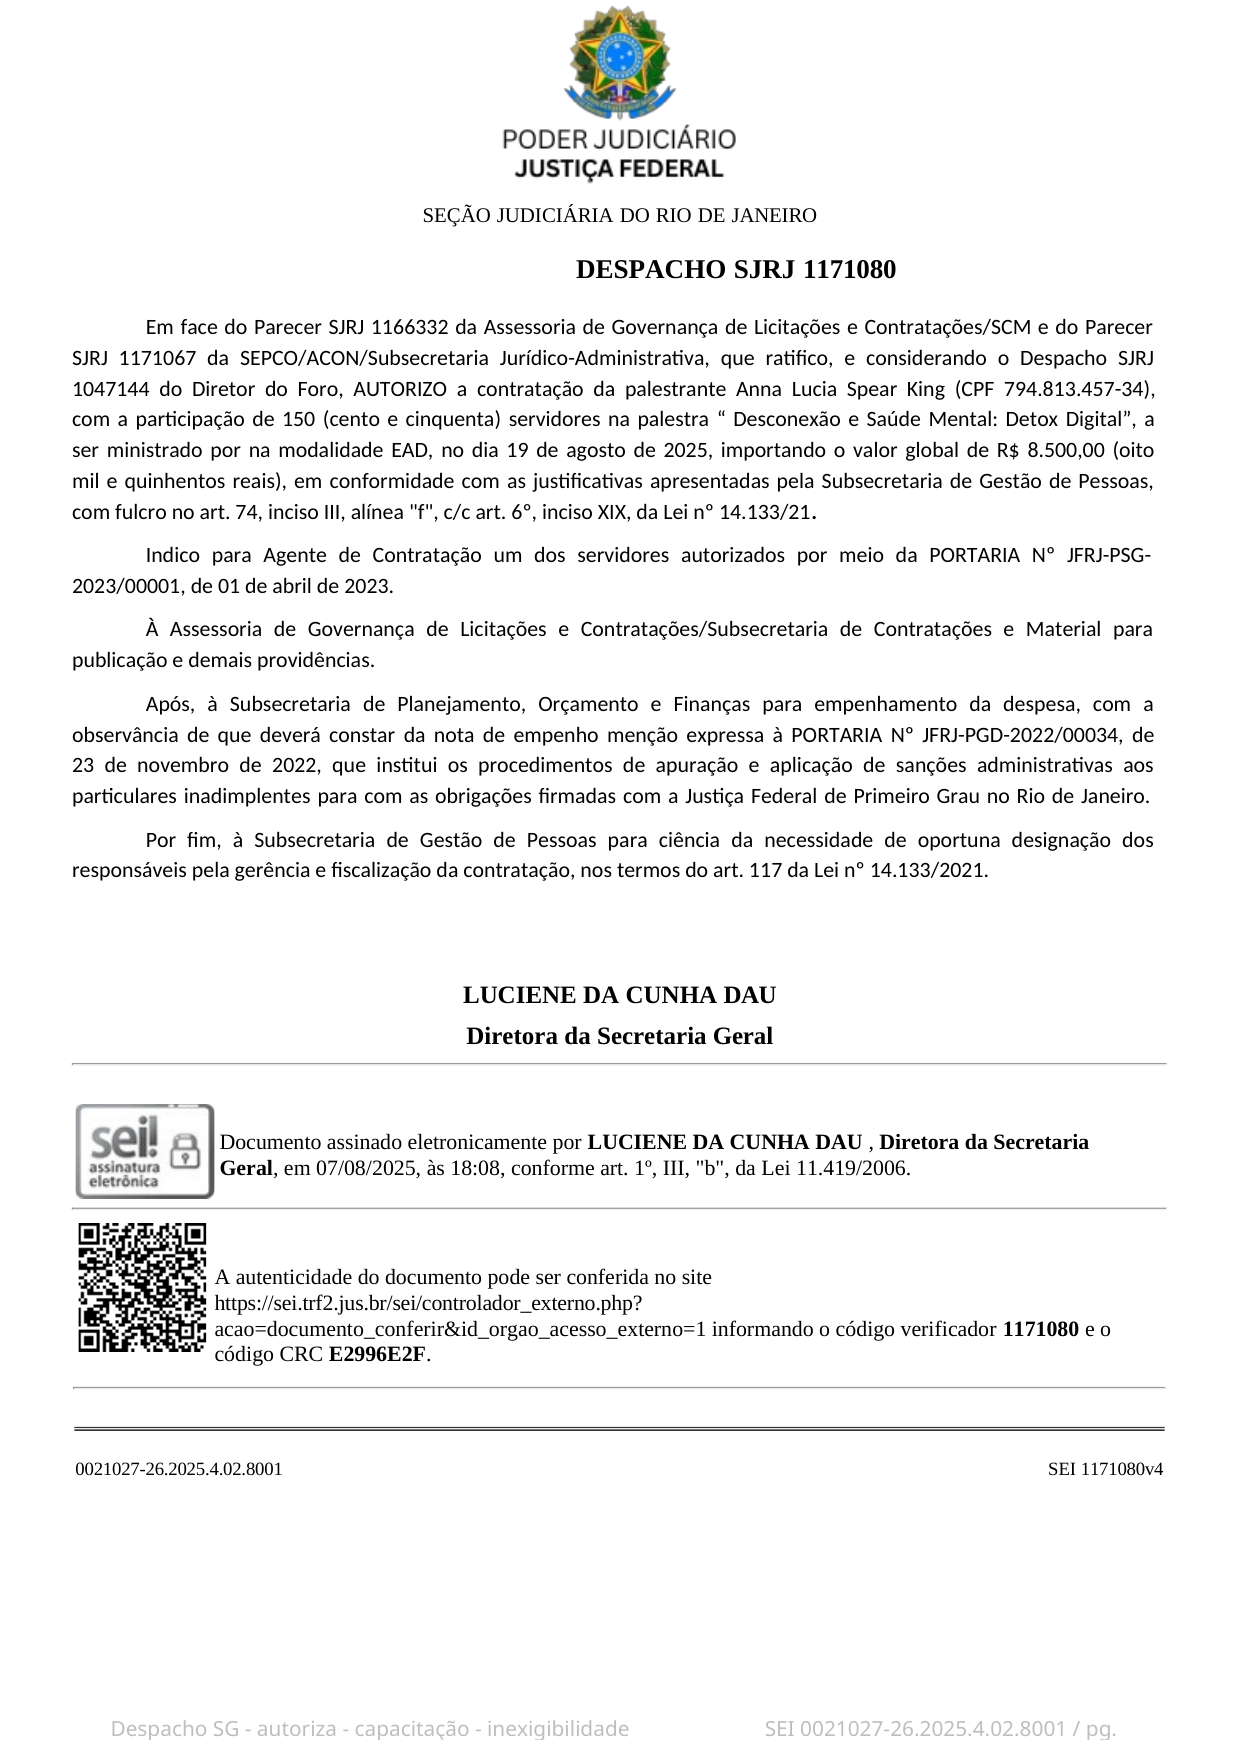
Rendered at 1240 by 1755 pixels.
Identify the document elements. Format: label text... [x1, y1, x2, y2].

subtitle DESPACHO SJRJ 1171080 [292, 253, 1181, 285]
text LUCIENE DA CUNHA DAU [293, 980, 947, 1009]
text À Assessoria de Governança de Licitações e Contratações/Subsecretaria de Contratações e Material para publicação e demais providências. [72, 616, 1155, 673]
text Após, à Subsecretaria de Planejamento, Orçamento e Finanças para empenhamento da despesa, com a observância de que deverá constar da nota de empenho menção expressa à PORTARIA Nº JFRJ-PGD-2022/00034, de 23 de novembro de 2022, que institui os procedimentos de apuração e aplicação de sanções administrativas aos particulares inadimplentes para com as obrigações firmadas com a Justiça Federal de Primeiro Grau no Rio de Janeiro. [72, 690, 1155, 809]
text 0021027-26.2025.4.02.8001 SEI 1171080v4 [59, 1457, 1180, 1479]
text SEÇÃO JUDICIÁRIA DO RIO DE JANEIRO [293, 203, 947, 227]
text Por fim, à Subsecretaria de Gestão de Pessoas para ciência da necessidade de oportuna designação dos responsáveis pela gerência e fiscalização da contratação, nos termos do art. 117 da Lei nº 14.133/2021. [72, 826, 1155, 883]
text Documento assinado eletronicamente por LUCIENE DA CUNHA DAU , Diretora da Secretaria Geral, em 07/08/2025, às 18:08, conforme art. 1º, III, "b", da Lei 11.419/2006. [219, 1129, 1111, 1180]
text Indico para Agente de Contratação um dos servidores autorizados por meio da PORTARIA Nº JFRJ-PSG- 2023/00001, de 01 de abril de 2023. [72, 541, 1153, 599]
text A autenticidade do documento pode ser conferida no site https://sei.trf2.jus.br/sei/controlador_externo.php? acao=documento_conferir&id_orgao_acesso_externo=1 informando o código verificador 1171080 e o código CRC E2996E2F. [214, 1264, 1134, 1367]
subtitle Diretora da Secretaria Geral [292, 1021, 947, 1050]
text Em face do Parecer SJRJ 1166332 da Assessoria de Governança de Licitações e Contratações/SCM e do Parecer SJRJ 1171067 da SEPCO/ACON/Subsecretaria Jurídico-Administrativa, que ratifico, e considerando o Despacho SJRJ 1047144 do Diretor do Foro, AUTORIZO a contratação da palestrante Anna Lucia Spear King (CPF 794.813.457-34), com a participação de 150 (cento e cinquenta) servidores na palestra “ Desconexão e Saúde Mental: Detox Digital”, a ser ministrado por na modalidade EAD, no dia 19 de agosto de 2025, importando o valor global de R$ 8.500,00 (oito mil e quinhentos reais), em conformidade com as justificativas apresentadas pela Subsecretaria de Gestão de Pessoas, com fulcro no art. 74, inciso III, alínea "f", c/c art. 6º, inciso XIX, da Lei nº 14.133/21. [72, 313, 1156, 525]
